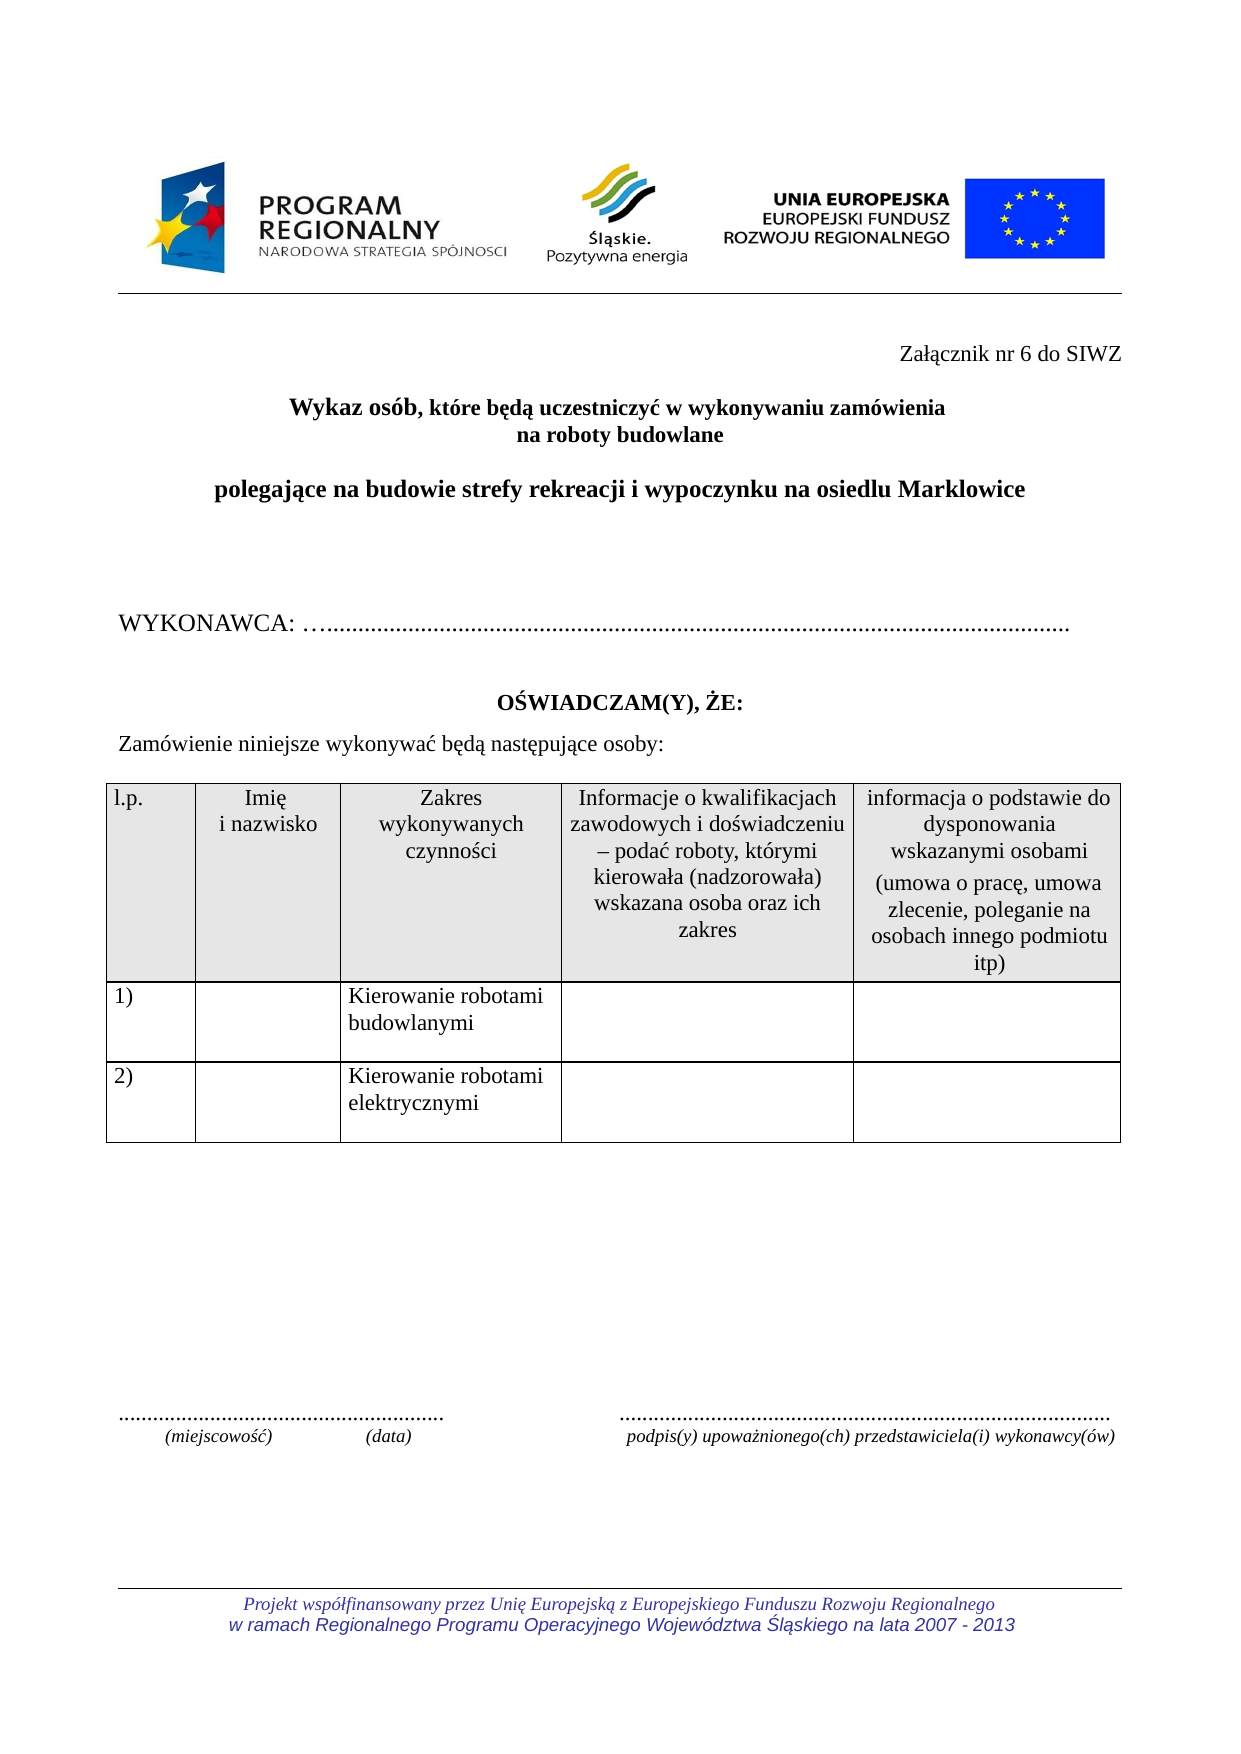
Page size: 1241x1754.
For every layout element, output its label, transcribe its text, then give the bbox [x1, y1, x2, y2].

picture [139, 156, 1110, 280]
text OŚWIADCZAM(Y), ŻE: [118, 689, 1122, 716]
text polegające na budowie strefy rekreacji i wypoczynku na osiedlu Marklowice [118, 474, 1122, 503]
text Zamówienie niniejsze wykonywać będą następujące osoby: [118, 730, 1122, 757]
table_header l.p. [107, 784, 195, 981]
subtitle na roboty budowlane [118, 421, 1122, 447]
table_cell [107, 1063, 195, 1142]
table_cell [196, 1063, 340, 1142]
text WYKONAWCA: …....................................................................................................................... [118, 608, 1122, 637]
table_cell [562, 1063, 853, 1142]
table_header informacja o podstawie do dysponowania wskazanymi osobami (umowa o pracę, umowa zlecenie, poleganie na osobach innego podmiotu itp) [854, 784, 1120, 981]
subtitle Załącznik nr 6 do SIWZ [118, 340, 1122, 366]
text Wykaz osób, które będą uczestniczyć w wykonywaniu zamówienia [118, 392, 1122, 421]
table_cell [562, 983, 853, 1061]
table_cell [107, 983, 195, 1061]
table_cell [196, 983, 340, 1061]
text ......................................................... ...................................................................................... [118, 1399, 1122, 1425]
table_cell [854, 983, 1120, 1061]
table_cell Kierowanie robotami elektrycznymi [341, 1063, 561, 1142]
table_cell Kierowanie robotami budowlanymi [341, 983, 561, 1061]
text (miejscowość) (data) podpis(y) upoważnionego(ch) przedstawiciela(i) wykonawcy(ów) [118, 1425, 1122, 1447]
table_header Zakres wykonywanych czynności [341, 784, 561, 981]
table_cell [854, 1063, 1120, 1142]
table_header Imię i nazwisko [196, 784, 340, 981]
table_header Informacje o kwalifikacjach zawodowych i doświadczeniu – podać roboty, którymi kierowała (nadzorowała) wskazana osoba oraz ich zakres [562, 784, 853, 981]
